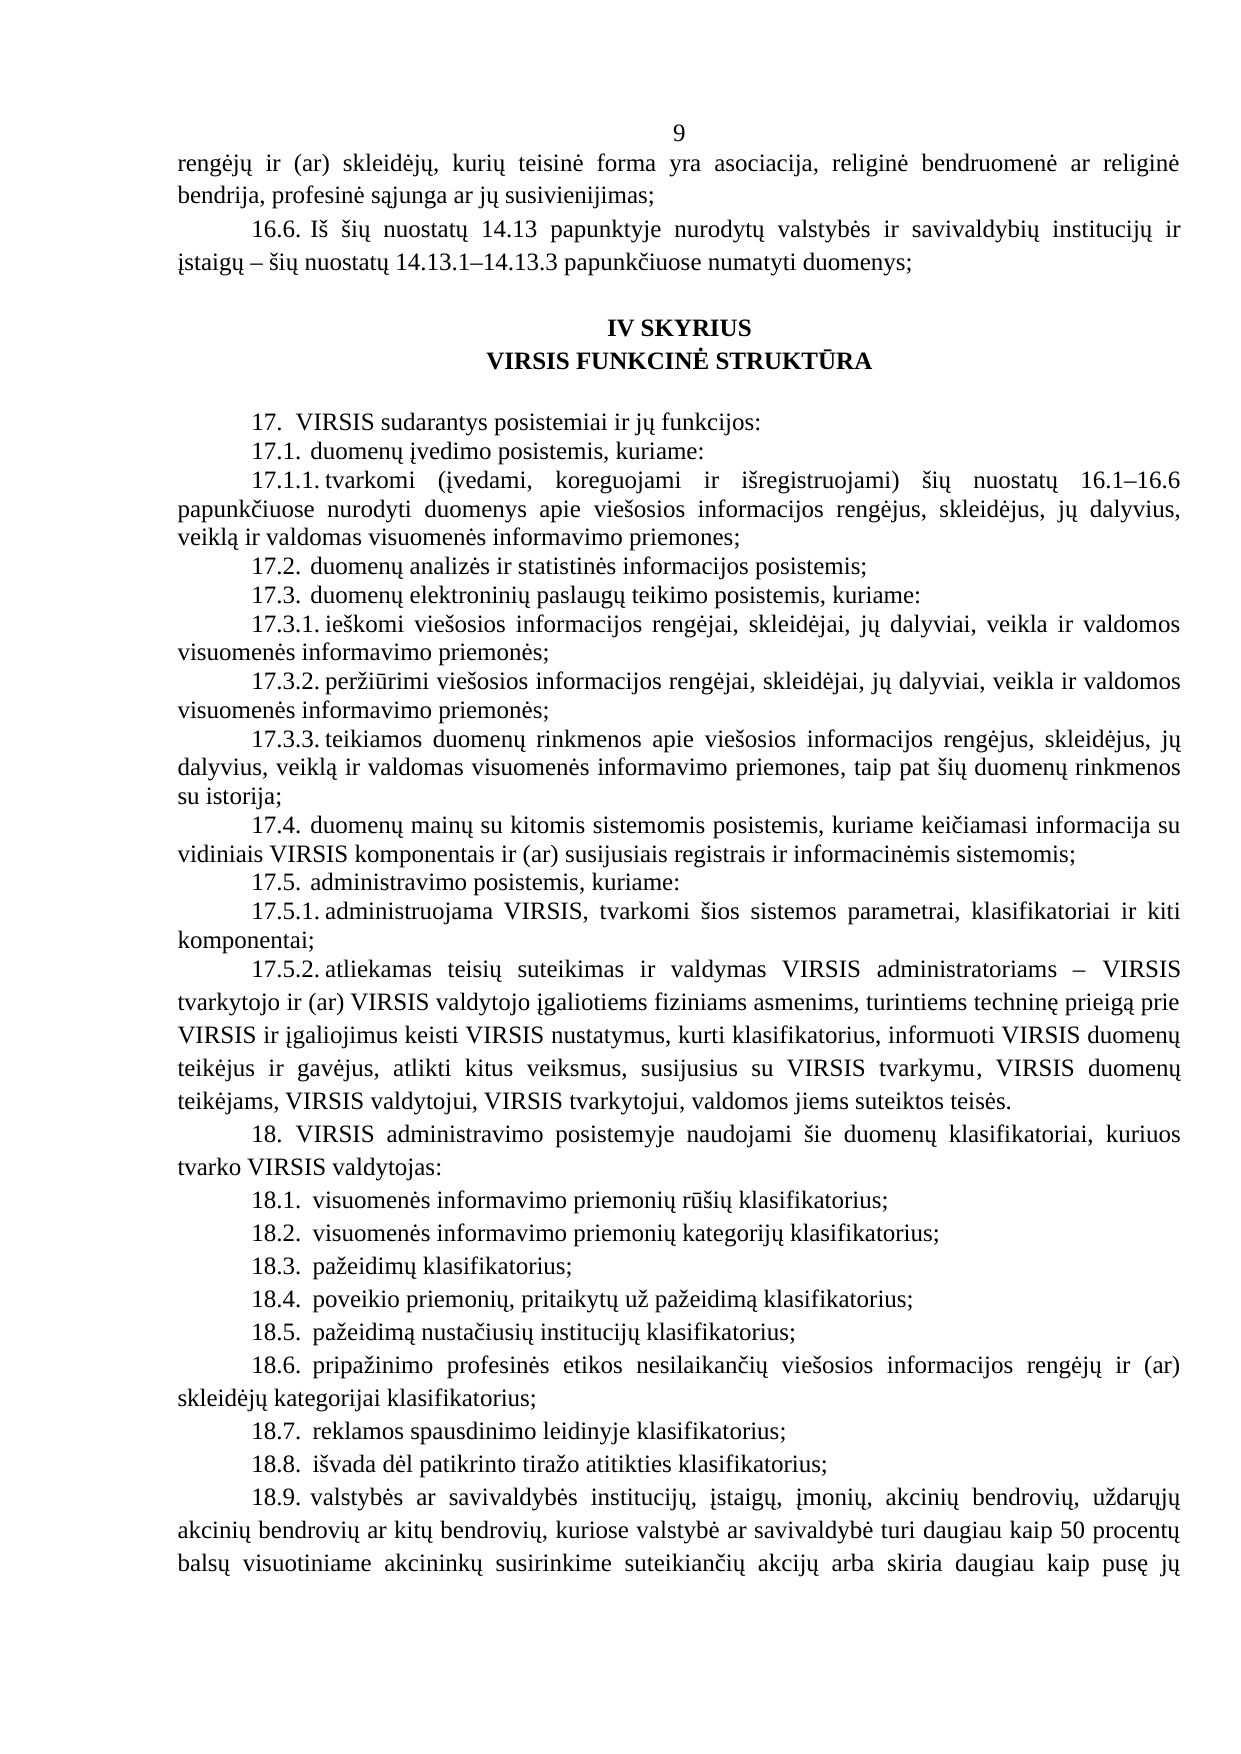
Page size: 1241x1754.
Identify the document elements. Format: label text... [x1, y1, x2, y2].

text 17.3.2. peržiūrimi viešosios informacijos rengėjai, skleidėjai, jų dalyviai, veikla ir valdomos visuomenės informavimo priemonės; [177, 666, 1181, 724]
text 17.4. duomenų mainų su kitomis sistemomis posistemis, kuriame keičiamasi informacija su vidiniais VIRSIS komponentais ir (ar) susijusiais registrais ir informacinėmis sistemomis; [177, 810, 1181, 867]
text 18.7. reklamos spausdinimo leidinyje klasifikatorius; [177, 1416, 1181, 1445]
text 17.1. duomenų įvedimo posistemis, kuriame: [177, 436, 1181, 465]
text 17.1.1. tvarkomi (įvedami, koreguojami ir išregistruojami) šių nuostatų 16.1–16.6 papunkčiuose nurodyti duomenys apie viešosios informacijos rengėjus, skleidėjus, jų dalyvius, veiklą ir valdomas visuomenės informavimo priemones; [177, 465, 1181, 551]
text 18.1. visuomenės informavimo priemonių rūšių klasifikatorius; [177, 1185, 1181, 1214]
text 17.3.1. ieškomi viešosios informacijos rengėjai, skleidėjai, jų dalyviai, veikla ir valdomos visuomenės informavimo priemonės; [177, 609, 1181, 666]
text 18.6. pripažinimo profesinės etikos nesilaikančių viešosios informacijos rengėjų ir (ar) skleidėjų kategorijai klasifikatorius; [177, 1350, 1181, 1412]
text 17. VIRSIS sudarantys posistemiai ir jų funkcijos: [177, 407, 1181, 436]
text 18. VIRSIS administravimo posistemyje naudojami šie duomenų klasifikatoriai, kuriuos tvarko VIRSIS valdytojas: [177, 1119, 1181, 1181]
text 17.5.1. administruojama VIRSIS, tvarkomi šios sistemos parametrai, klasifikatoriai ir kiti komponentai; [177, 896, 1181, 954]
text 16.6. Iš šių nuostatų 14.13 papunktyje nurodytų valstybės ir savivaldybių institucijų ir įstaigų – šių nuostatų 14.13.1–14.13.3 papunkčiuose numatyti duomenys; [177, 214, 1181, 275]
text 17.3. duomenų elektroninių paslaugų teikimo posistemis, kuriame: [177, 580, 1181, 609]
text 17.5. administravimo posistemis, kuriame: [177, 867, 1181, 896]
text VIRSIS FUNKCINĖ STRUKTŪRA [177, 346, 1181, 374]
text rengėjų ir (ar) skleidėjų, kurių teisinė forma yra asociacija, religinė bendruomenė ar religinė bendrija, profesinė sąjunga ar jų susivienijimas; [177, 148, 1181, 209]
text 17.2. duomenų analizės ir statistinės informacijos posistemis; [177, 551, 1181, 580]
text 18.8. išvada dėl patikrinto tiražo atitikties klasifikatorius; [177, 1449, 1181, 1478]
text 18.2. visuomenės informavimo priemonių kategorijų klasifikatorius; [177, 1218, 1181, 1247]
text 18.9. valstybės ar savivaldybės institucijų, įstaigų, įmonių, akcinių bendrovių, uždarųjų akcinių bendrovių ar kitų bendrovių, kuriose valstybė ar savivaldybė turi daugiau kaip 50 procentų balsų visuotiniame akcininkų susirinkime suteikiančių akcijų arba skiria daugiau kaip pusę jų [177, 1482, 1181, 1577]
text 18.5. pažeidimą nustačiusių institucijų klasifikatorius; [177, 1317, 1181, 1346]
text IV SKYRIUS [177, 313, 1181, 341]
text 18.4. poveikio priemonių, pritaikytų už pažeidimą klasifikatorius; [177, 1284, 1181, 1313]
text 17.3.3. teikiamos duomenų rinkmenos apie viešosios informacijos rengėjus, skleidėjus, jų dalyvius, veiklą ir valdomas visuomenės informavimo priemones, taip pat šių duomenų rinkmenos su istorija; [177, 724, 1181, 810]
text 18.3. pažeidimų klasifikatorius; [177, 1251, 1181, 1280]
text 17.5.2. atliekamas teisių suteikimas ir valdymas VIRSIS administratoriams – VIRSIS tvarkytojo ir (ar) VIRSIS valdytojo įgaliotiems fiziniams asmenims, turintiems techninę prieigą prie VIRSIS ir įgaliojimus keisti VIRSIS nustatymus, kurti klasifikatorius, informuoti VIRSIS duomenų teikėjus ir gavėjus, atlikti kitus veiksmus, susijusius su VIRSIS tvarkymu, VIRSIS duomenų teikėjams, VIRSIS valdytojui, VIRSIS tvarkytojui, valdomos jiems suteiktos teisės. [177, 954, 1181, 1114]
